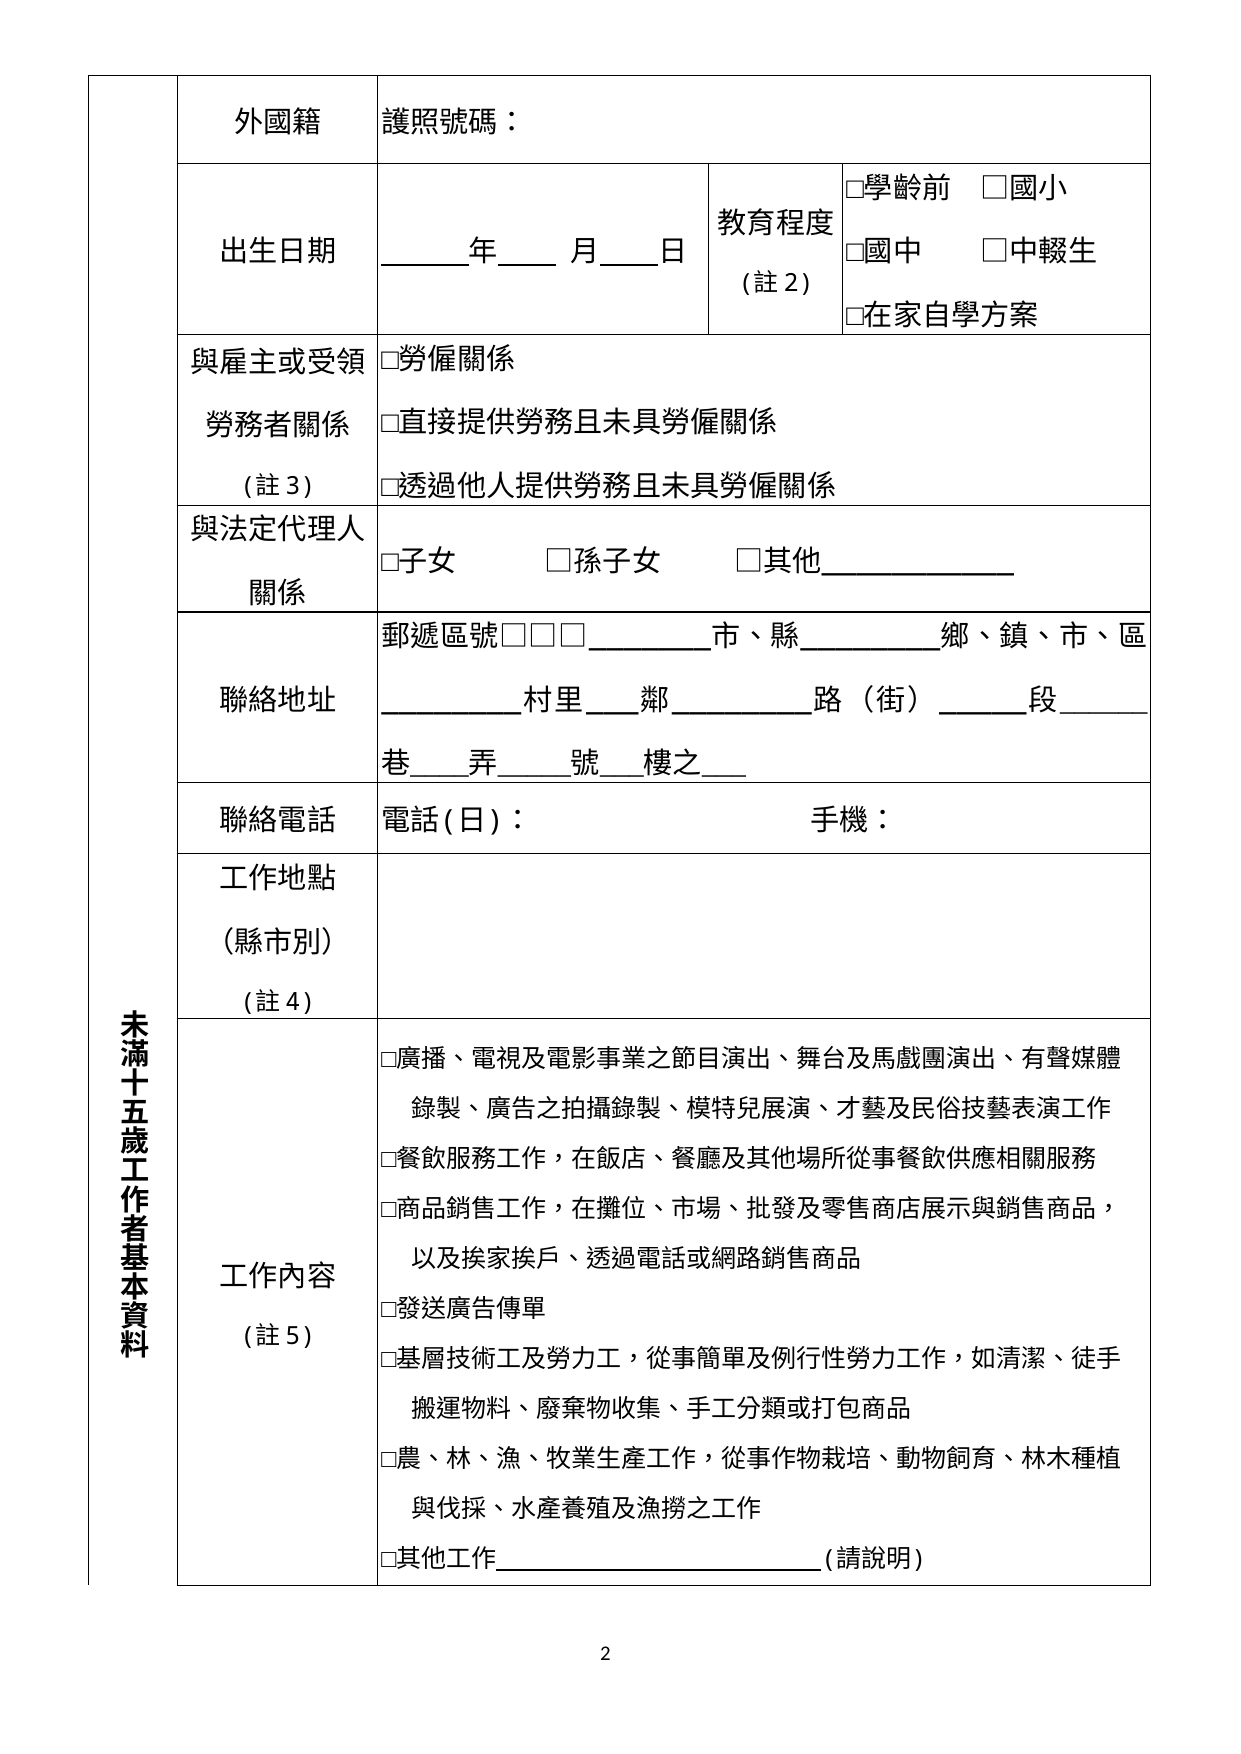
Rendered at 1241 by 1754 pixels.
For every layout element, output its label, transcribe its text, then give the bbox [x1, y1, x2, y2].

table_cell □學齡前 □國小 □國中 □中輟生 □在家自學方案 [843, 164, 1150, 334]
table_cell [89, 76, 177, 782]
table_cell 聯絡電話 [178, 783, 377, 853]
table_cell 與雇主或受領勞務者關係 (註3) [178, 335, 377, 505]
table_cell 工作地點 （縣市別） (註4) [178, 854, 377, 1018]
table_cell 未滿十五歲工作者基本資料 [89, 782, 177, 1585]
table_cell [378, 854, 1150, 1018]
table_cell 郵遞區號□□□_______市、縣________鄉、鎮、市、區________村里___鄰________路（街）_____段______巷____弄_____號___樓之___ [378, 613, 1150, 782]
table_cell 年 月 日 [378, 164, 708, 334]
table_cell 教育程度 (註2) [709, 164, 842, 334]
table_cell □勞僱關係 □直接提供勞務且未具勞僱關係 □透過他人提供勞務且未具勞僱關係 [378, 335, 1150, 505]
table_cell 與法定代理人關係 [178, 506, 377, 611]
table_cell 護照號碼： [378, 76, 1150, 163]
table_cell 出生日期 [178, 164, 377, 334]
table_cell 外國籍 [178, 76, 377, 163]
table_cell 電話(日)： 手機： [378, 783, 1150, 853]
table_cell □子女 □孫子女 □其他___________ [378, 506, 1150, 611]
table_cell 工作內容 (註5) [178, 1019, 377, 1585]
table_cell 聯絡地址 [178, 613, 377, 782]
table_cell □廣播、電視及電影事業之節目演出、舞台及馬戲團演出、有聲媒體 錄製、廣告之拍攝錄製、模特兒展演、才藝及民俗技藝表演工作 □餐飲服務工作，在飯店、餐廳及其他場所從事餐飲供應相關服務 □商品銷售工作，在攤位、市場、批發及零售商店展示與銷售商品， 以及挨家挨戶、透過電話或網路銷售商品 □發送廣告傳單 □基層技術工及勞力工，從事簡單及例行性勞力工作，如清潔、徒手 搬運物料、廢棄物收集、手工分類或打包商品 □農、林、漁、牧業生產工作，從事作物栽培、動物飼育、林木種植 與伐採、水產養殖及漁撈之工作 □其他工作 (請說明) [378, 1019, 1150, 1585]
